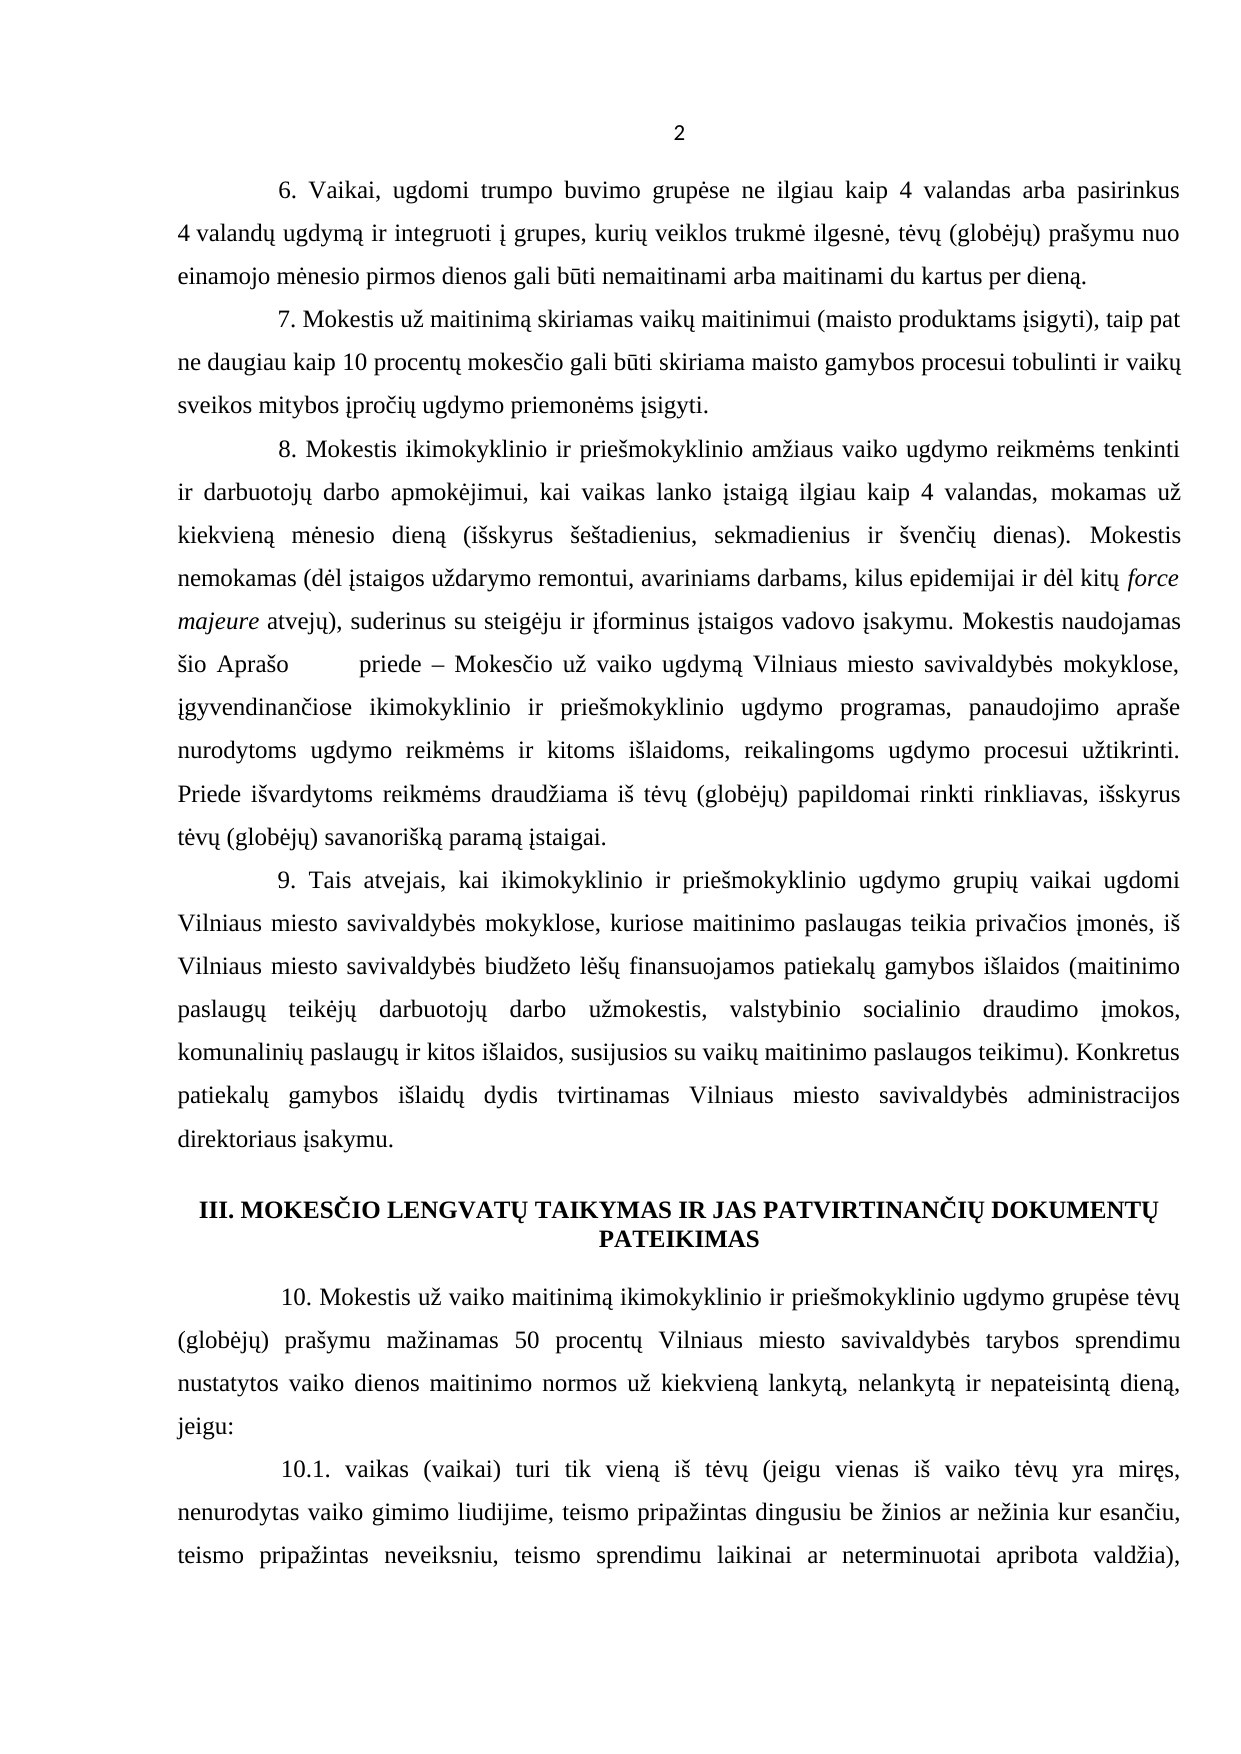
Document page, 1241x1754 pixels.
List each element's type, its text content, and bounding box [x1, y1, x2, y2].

text 10.1. vaikas (vaikai) turi tik vieną iš tėvų (jeigu vienas iš vaiko tėvų yra miręs, nenurodytas vaiko gimimo liudijime, teismo pripažintas dingusiu be žinios ar nežinia kur esančiu, teismo pripažintas neveiksniu, teismo sprendimu laikinai ar neterminuotai apribota valdžia), [177, 1454, 1181, 1569]
text 8. Mokestis ikimokyklinio ir priešmokyklinio amžiaus vaiko ugdymo reikmėms tenkinti ir darbuotojų darbo apmokėjimui, kai vaikas lanko įstaigą ilgiau kaip 4 valandas, mokamas už kiekvieną mėnesio dieną (išskyrus šeštadienius, sekmadienius ir švenčių dienas). Mokestis nemokamas (dėl įstaigos uždarymo remontui, avariniams darbams, kilus epidemijai ir dėl kitų force majeure atvejų), suderinus su steigėju ir įforminus įstaigos vadovo įsakymu. Mokestis naudojamas šio Aprašo priede – Mokesčio už vaiko ugdymą Vilniaus miesto savivaldybės mokyklose, įgyvendinančiose ikimokyklinio ir priešmokyklinio ugdymo programas, panaudojimo apraše nurodytoms ugdymo reikmėms ir kitoms išlaidoms, reikalingoms ugdymo procesui užtikrinti. Priede išvardytoms reikmėms draudžiama iš tėvų (globėjų) papildomai rinkti rinkliavas, išskyrus tėvų (globėjų) savanorišką paramą įstaigai. [177, 434, 1181, 851]
text 9. Tais atvejais, kai ikimokyklinio ir priešmokyklinio ugdymo grupių vaikai ugdomi Vilniaus miesto savivaldybės mokyklose, kuriose maitinimo paslaugas teikia privačios įmonės, iš Vilniaus miesto savivaldybės biudžeto lėšų finansuojamos patiekalų gamybos išlaidos (maitinimo paslaugų teikėjų darbuotojų darbo užmokestis, valstybinio socialinio draudimo įmokos, komunalinių paslaugų ir kitos išlaidos, susijusios su vaikų maitinimo paslaugos teikimu). Konkretus patiekalų gamybos išlaidų dydis tvirtinamas Vilniaus miesto savivaldybės administracijos direktoriaus įsakymu. [177, 865, 1181, 1152]
text III. mokesčio lengvatų taikymas ir jas patvirtinančių dokumentų pateikimas [177, 1196, 1181, 1253]
text 6. Vaikai, ugdomi trumpo buvimo grupėse ne ilgiau kaip 4 valandas arba pasirinkus 4 valandų ugdymą ir integruoti į grupes, kurių veiklos trukmė ilgesnė, tėvų (globėjų) prašymu nuo einamojo mėnesio pirmos dienos gali būti nemaitinami arba maitinami du kartus per dieną. [177, 175, 1181, 290]
text 10. Mokestis už vaiko maitinimą ikimokyklinio ir priešmokyklinio ugdymo grupėse tėvų (globėjų) prašymu mažinamas 50 procentų Vilniaus miesto savivaldybės tarybos sprendimu nustatytos vaiko dienos maitinimo normos už kiekvieną lankytą, nelankytą ir nepateisintą dieną, jeigu: [177, 1282, 1181, 1440]
text 7. Mokestis už maitinimą skiriamas vaikų maitinimui (maisto produktams įsigyti), taip pat ne daugiau kaip 10 procentų mokesčio gali būti skiriama maisto gamybos procesui tobulinti ir vaikų sveikos mitybos įpročių ugdymo priemonėms įsigyti. [177, 304, 1181, 419]
